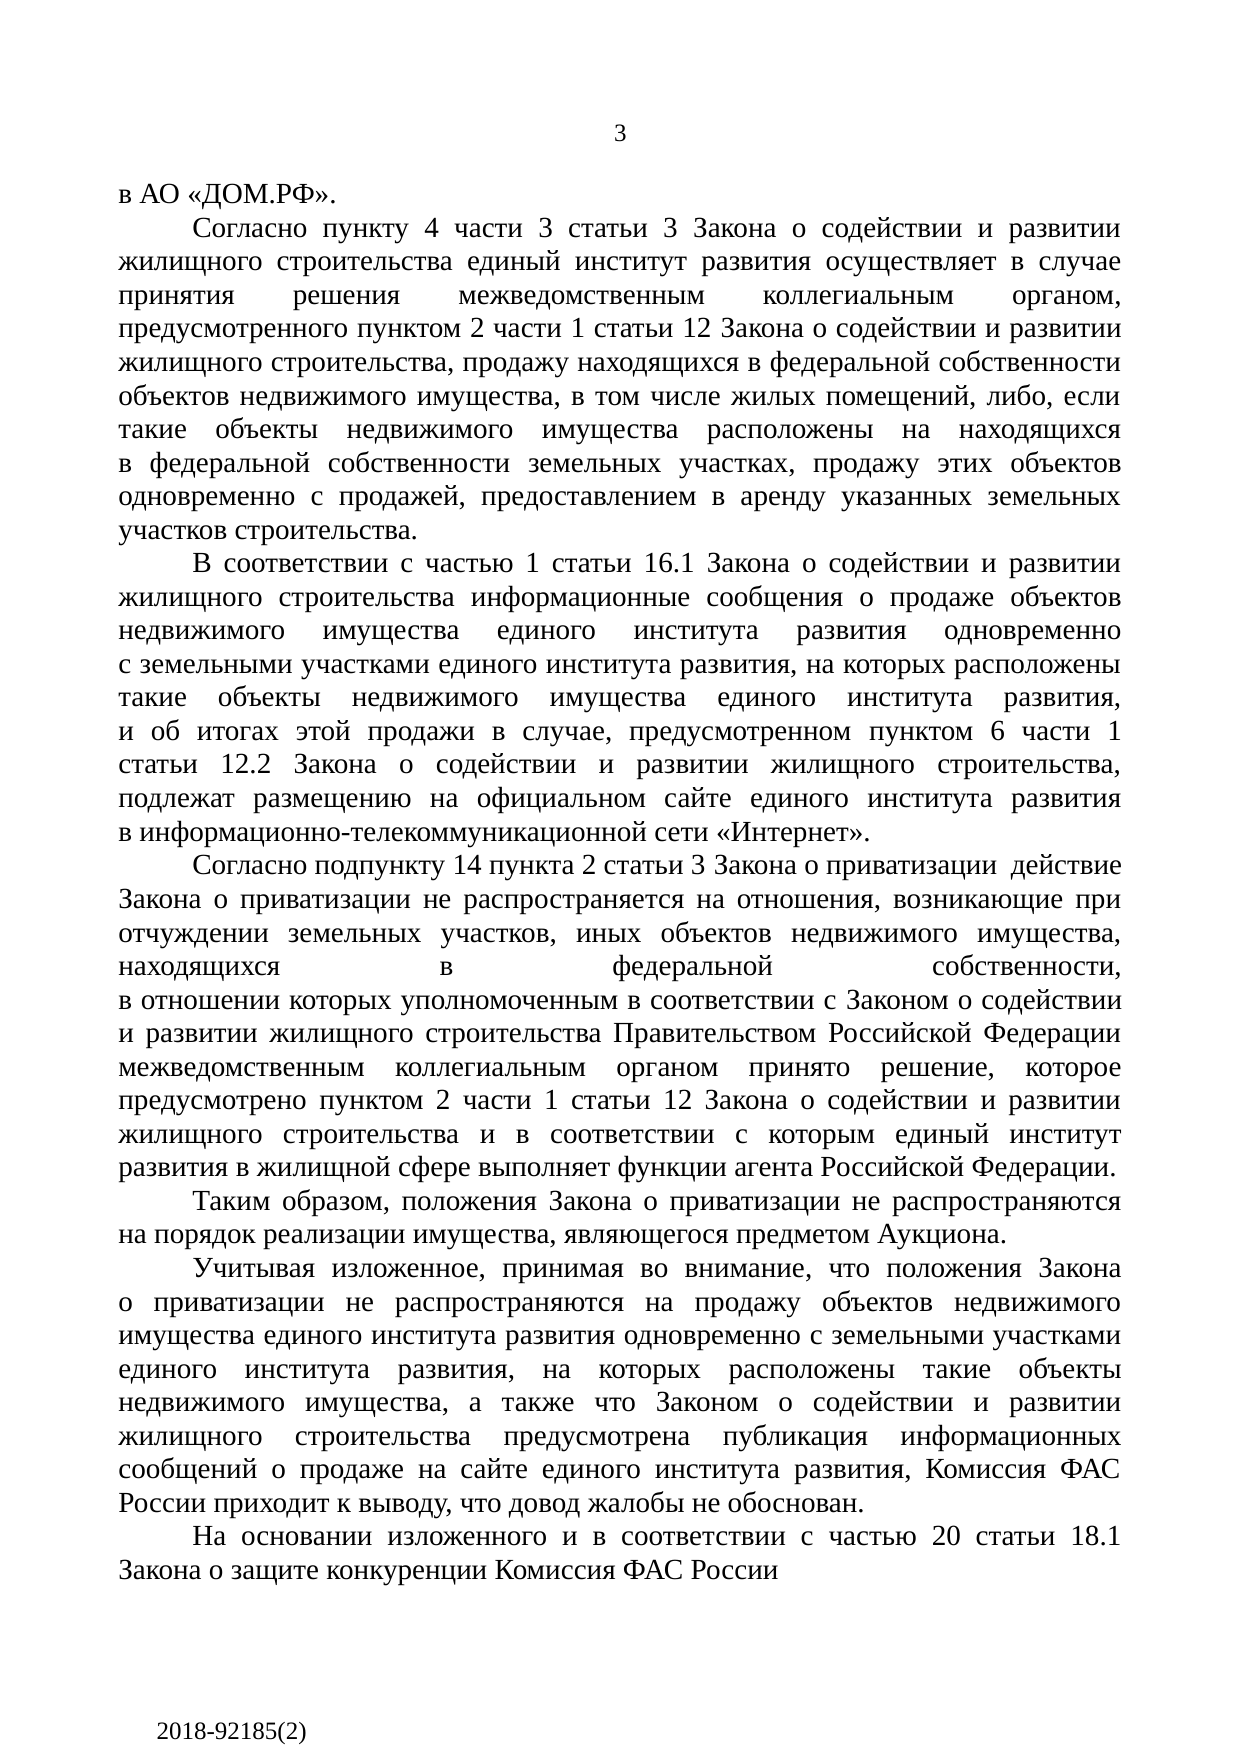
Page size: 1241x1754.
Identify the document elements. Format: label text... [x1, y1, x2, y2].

text Согласно подпункту 14 пункта 2 статьи 3 Закона о приватизации действие Закона о приватизации не распространяется на отношения, возникающие при отчуждении земельных участков, иных объектов недвижимого имущества, находящихся в федеральной собственности, в отношении которых уполномоченным в соответствии с Законом о содействии и развитии жилищного строительства Правительством Российской Федерации межведомственным коллегиальным органом принято решение, которое предусмотрено пунктом 2 части 1 статьи 12 Закона о содействии и развитии жилищного строительства и в соответствии с которым единый институт развития в жилищной сфере выполняет функции агента Российской Федерации. [118, 847, 1122, 1183]
text В соответствии с частью 1 статьи 16.1 Закона о содействии и развитии жилищного строительства информационные сообщения о продаже объектов недвижимого имущества единого института развития одновременно с земельными участками единого института развития, на которых расположены такие объекты недвижимого имущества единого института развития, и об итогах этой продажи в случае, предусмотренном пунктом 6 части 1 статьи 12.2 Закона о содействии и развитии жилищного строительства, подлежат размещению на официальном сайте единого института развития в информационно-телекоммуникационной сети «Интернет». [118, 545, 1122, 847]
text На основании изложенного и в соответствии с частью 20 статьи 18.1 Закона о защите конкуренции Комиссия ФАС России [118, 1518, 1122, 1586]
text Согласно пункту 4 части 3 статьи 3 Закона о содействии и развитии жилищного строительства единый институт развития осуществляет в случае принятия решения межведомственным коллегиальным органом, предусмотренного пунктом 2 части 1 статьи 12 Закона о содействии и развитии жилищного строительства, продажу находящихся в федеральной собственности объектов недвижимого имущества, в том числе жилых помещений, либо, если такие объекты недвижимого имущества расположены на находящихся в федеральной собственности земельных участках, продажу этих объектов одновременно с продажей, предоставлением в аренду указанных земельных участков строительства. [118, 210, 1122, 545]
text в АО «ДОМ.РФ». [118, 176, 1122, 210]
text Таким образом, положения Закона о приватизации не распространяются на порядок реализации имущества, являющегося предметом Аукциона. [118, 1183, 1122, 1250]
text Учитывая изложенное, принимая во внимание, что положения Закона о приватизации не распространяются на продажу объектов недвижимого имущества единого института развития одновременно с земельными участками единого института развития, на которых расположены такие объекты недвижимого имущества, а также что Законом о содействии и развитии жилищного строительства предусмотрена публикация информационных сообщений о продаже на сайте единого института развития, Комиссия ФАС России приходит к выводу, что довод жалобы не обоснован. [118, 1250, 1122, 1518]
